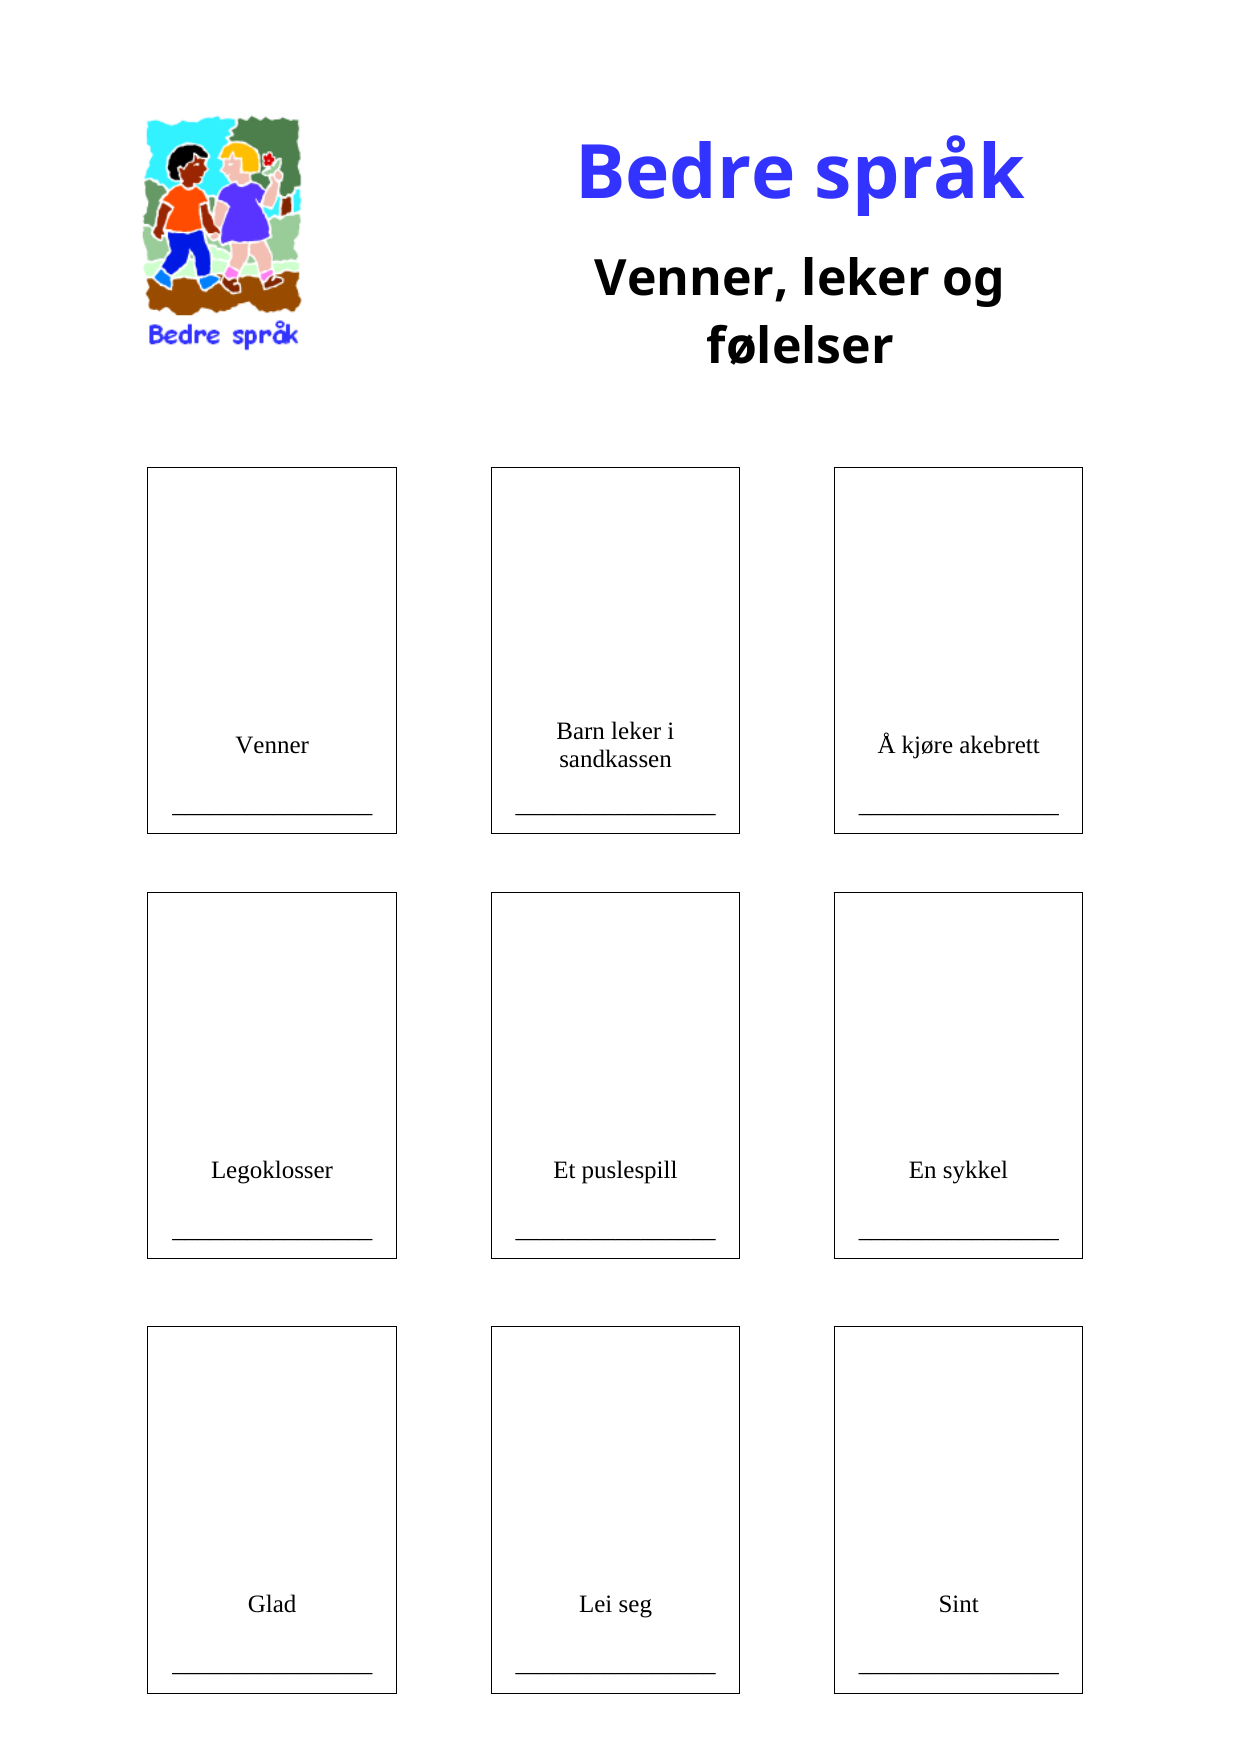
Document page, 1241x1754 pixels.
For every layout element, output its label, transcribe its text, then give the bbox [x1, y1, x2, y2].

table_cell [148, 893, 396, 1140]
table_header [835, 468, 1082, 715]
table_header [492, 468, 739, 715]
table_cell Venner [148, 715, 396, 774]
table_cell En sykkel [835, 1140, 1082, 1199]
table_cell [740, 1574, 834, 1633]
table_cell Sint [835, 1574, 1082, 1633]
table_cell [740, 1140, 834, 1199]
table_cell [492, 1327, 739, 1574]
table_cell ________________ [835, 1199, 1082, 1258]
table_cell ________________ [148, 774, 396, 833]
table_header Bedre språk [505, 118, 1095, 242]
table_cell ________________ [148, 1633, 396, 1692]
table_cell [740, 774, 834, 833]
table_cell [397, 892, 491, 1140]
table_cell [397, 1199, 491, 1258]
table_cell Å kjøre akebrett [835, 715, 1082, 774]
table_cell [834, 1259, 1083, 1326]
table_cell [740, 1258, 834, 1326]
table_cell [148, 834, 396, 892]
table_cell ________________ [148, 1199, 396, 1258]
table_cell ________________ [492, 774, 739, 833]
table_header [148, 468, 396, 715]
table_cell [491, 834, 739, 892]
table_cell [397, 715, 491, 774]
table_cell ________________ [492, 1199, 739, 1258]
table_cell Venner, leker og følelser [505, 242, 1095, 378]
table_cell [396, 1258, 491, 1326]
table_cell [397, 1574, 491, 1633]
table_cell [740, 1199, 834, 1258]
table_cell Legoklosser [148, 1140, 396, 1199]
table_cell [740, 892, 834, 1140]
table_cell [740, 715, 834, 774]
table_cell [148, 1327, 396, 1574]
table_cell [148, 1259, 396, 1326]
table_cell [397, 1140, 491, 1199]
table_cell ________________ [835, 774, 1082, 833]
table_cell [491, 1259, 739, 1326]
table_cell Barn leker i sandkassen [492, 715, 739, 774]
table_cell ________________ [835, 1633, 1082, 1692]
table_cell [740, 1633, 834, 1692]
table_header [397, 467, 491, 715]
table_cell [740, 833, 834, 892]
table_cell [397, 1633, 491, 1692]
table_cell [834, 834, 1083, 892]
table_cell ________________ [492, 1633, 739, 1692]
table_cell [492, 893, 739, 1140]
table_cell Glad [148, 1574, 396, 1633]
table_cell Et puslespill [492, 1140, 739, 1199]
table_cell [835, 893, 1082, 1140]
table_cell [740, 1326, 834, 1574]
table_cell [396, 833, 491, 892]
table_cell Lei seg [492, 1574, 739, 1633]
table_cell [397, 774, 491, 833]
table_header [740, 467, 834, 715]
table_cell [397, 1326, 491, 1574]
table_cell [835, 1327, 1082, 1574]
